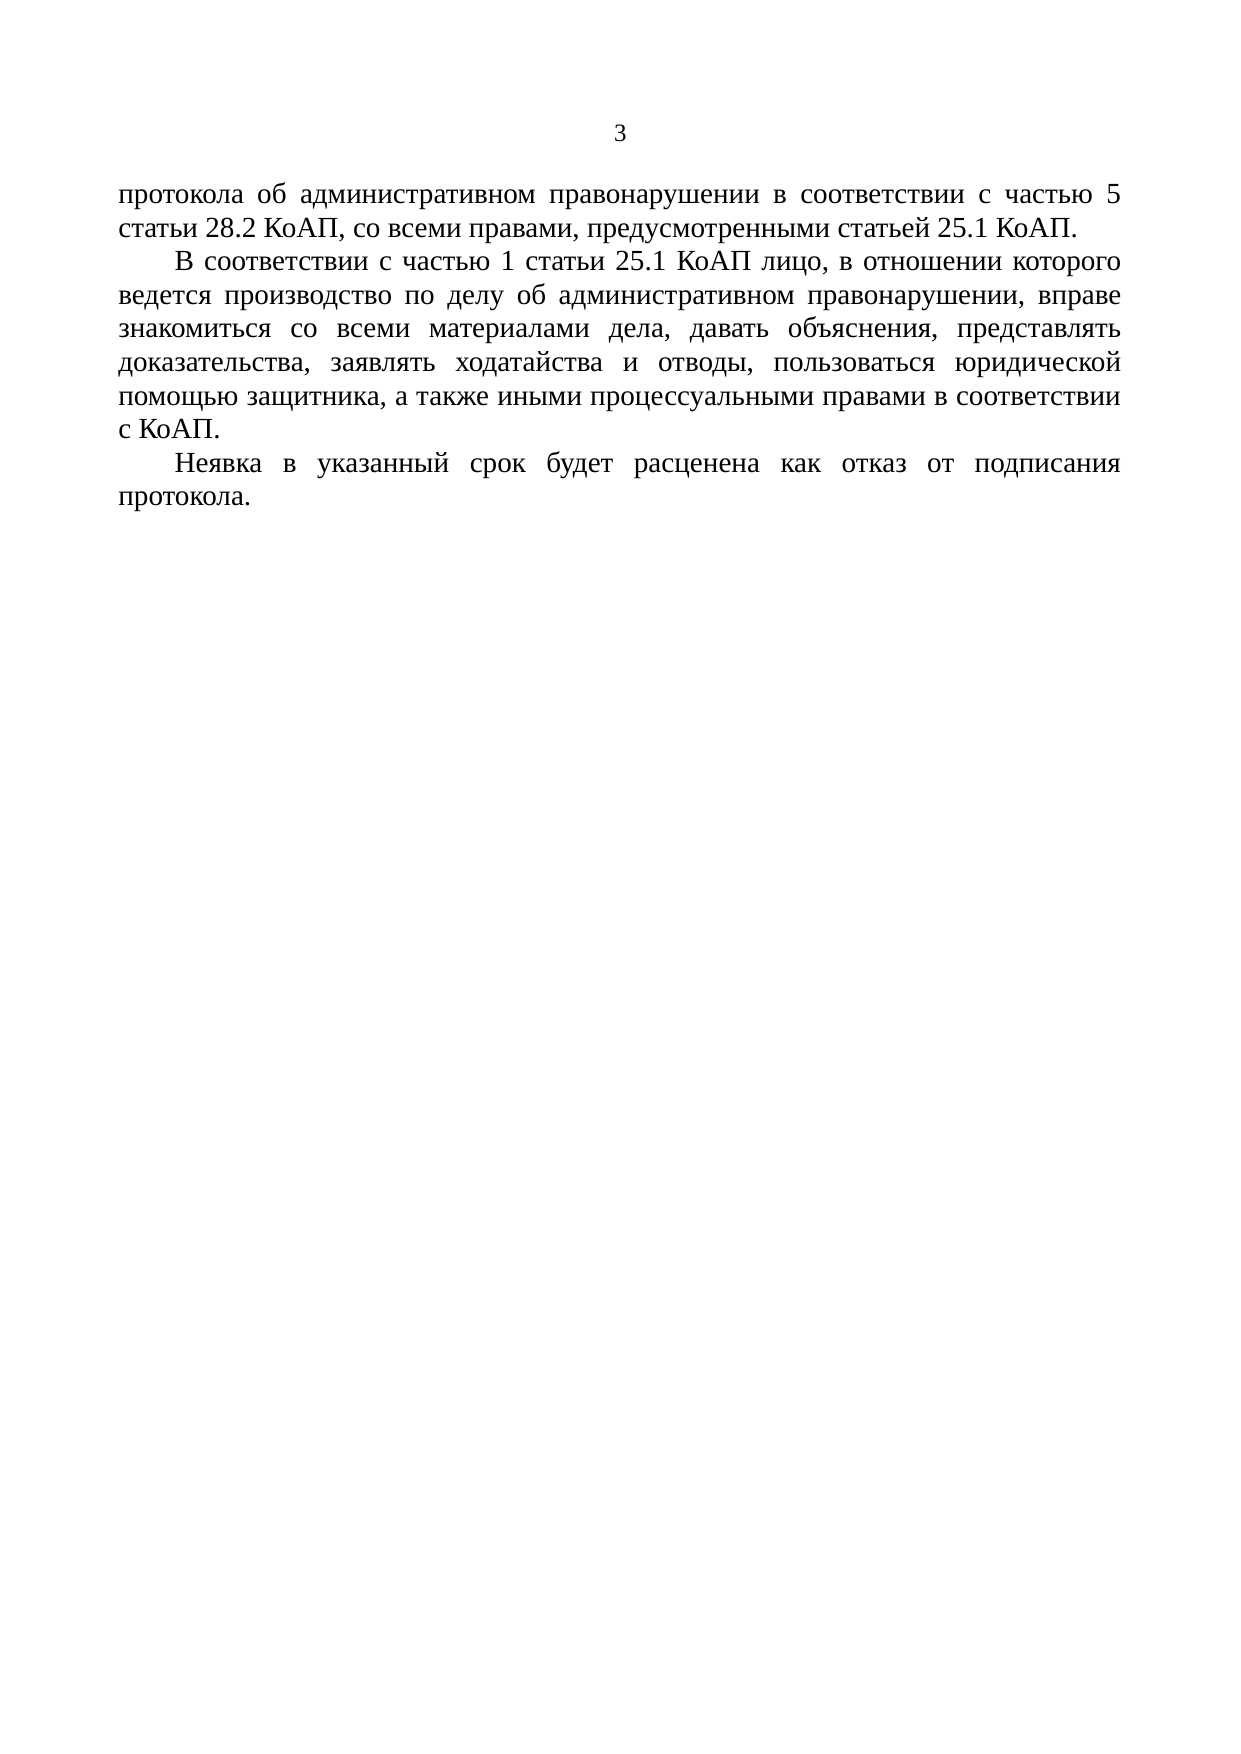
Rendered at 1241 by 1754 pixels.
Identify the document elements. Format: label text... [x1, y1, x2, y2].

text В соответствии с частью 1 статьи 25.1 КоАП лицо, в отношении которого ведется производство по делу об административном правонарушении, вправе знакомиться со всеми материалами дела, давать объяснения, представлять доказательства, заявлять ходатайства и отводы, пользоваться юридической помощью защитника, а также иными процессуальными правами в соответствии с КоАП. [118, 243, 1122, 445]
text Неявка в указанный срок будет расценена как отказ от подписания протокола. [118, 445, 1122, 512]
list протокола об административном правонарушении в соответствии с частью 5 статьи 28.2 КоАП, со всеми правами, предусмотренными статьей 25.1 КоАП. [118, 176, 1122, 243]
